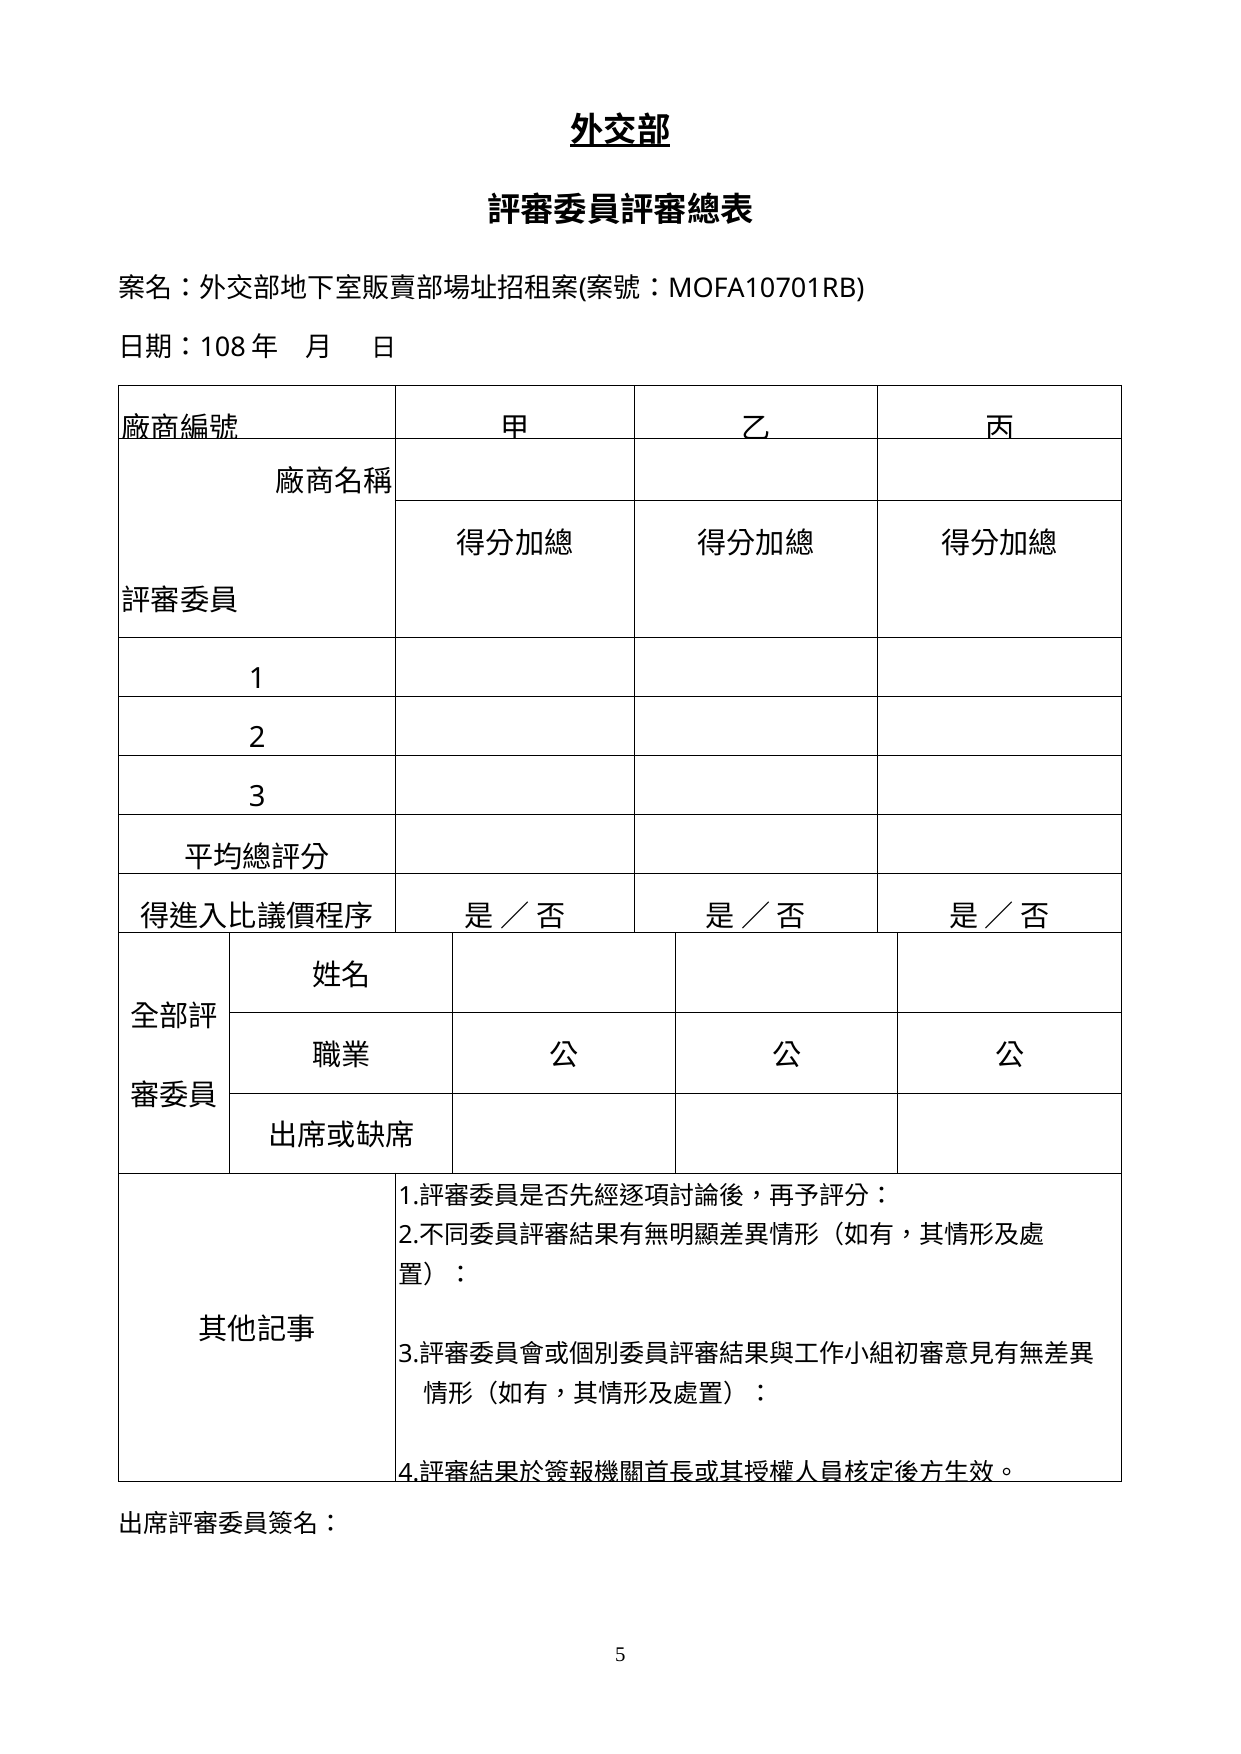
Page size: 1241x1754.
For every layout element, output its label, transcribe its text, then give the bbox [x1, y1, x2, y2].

table_cell 是 ／ 否 [878, 874, 1121, 932]
table_header 廠商編號 [119, 386, 395, 438]
text 出席評審委員簽名： [118, 1501, 1122, 1541]
table_cell 出席或缺席 [230, 1094, 452, 1173]
table_cell 公 [676, 1013, 897, 1092]
table_header 乙 [635, 386, 877, 438]
table_cell [635, 439, 877, 500]
table_cell 廠商名稱 評審委員 [119, 439, 395, 637]
table_cell [878, 697, 1121, 755]
table_cell 1 [119, 638, 395, 696]
table_cell 得分加總 [878, 501, 1121, 637]
text 評審委員評審總表 [118, 167, 1122, 246]
table_cell [878, 638, 1121, 696]
table_header 甲 [396, 386, 634, 438]
table_cell [878, 756, 1121, 814]
table_cell [898, 1094, 1121, 1173]
table_cell [676, 1094, 897, 1173]
table_cell 3 [119, 756, 395, 814]
table_cell 全部評審委員 [119, 933, 229, 1173]
table_cell 得進入比議價程序 [119, 874, 395, 932]
table_cell [453, 1094, 675, 1173]
text 外交部 [118, 88, 1122, 167]
table_cell [635, 638, 877, 696]
table_cell 1.評審委員是否先經逐項討論後，再予評分： 2.不同委員評審結果有無明顯差異情形（如有，其情形及處置）： 3.評審委員會或個別委員評審結果與工作小組初審意見有無差異情形（如有，其情形及處置）： 4.評審結果於簽報機關首長或其授權人員核定後方生效。 [396, 1174, 1121, 1481]
table_cell 平均總評分 [119, 815, 395, 873]
table_cell [396, 697, 634, 755]
table_cell 2 [119, 697, 395, 755]
table_cell [676, 933, 897, 1012]
table_cell 公 [898, 1013, 1121, 1092]
table_cell [898, 933, 1121, 1012]
table_cell 公 [453, 1013, 675, 1092]
table_cell [396, 756, 634, 814]
table_cell 其他記事 [119, 1174, 395, 1481]
table_cell [396, 439, 634, 500]
table_cell [453, 933, 675, 1012]
table_cell 得分加總 [635, 501, 877, 637]
table_cell [635, 815, 877, 873]
text 日期：108年 月 日 [118, 325, 1122, 365]
table_cell 姓名 [230, 933, 452, 1012]
table_cell [396, 638, 634, 696]
text 案名：外交部地下室販賣部場址招租案(案號：MOFA10701RB) [118, 266, 1122, 306]
table_cell [878, 815, 1121, 873]
table_cell 職業 [230, 1013, 452, 1092]
table_cell 是 ／ 否 [635, 874, 877, 932]
table_cell 得分加總 [396, 501, 634, 637]
table_header 丙 [878, 386, 1121, 438]
table_cell [396, 815, 634, 873]
table_cell [635, 697, 877, 755]
table_cell [635, 756, 877, 814]
table_cell 是 ／ 否 [396, 874, 634, 932]
table_cell [878, 439, 1121, 500]
